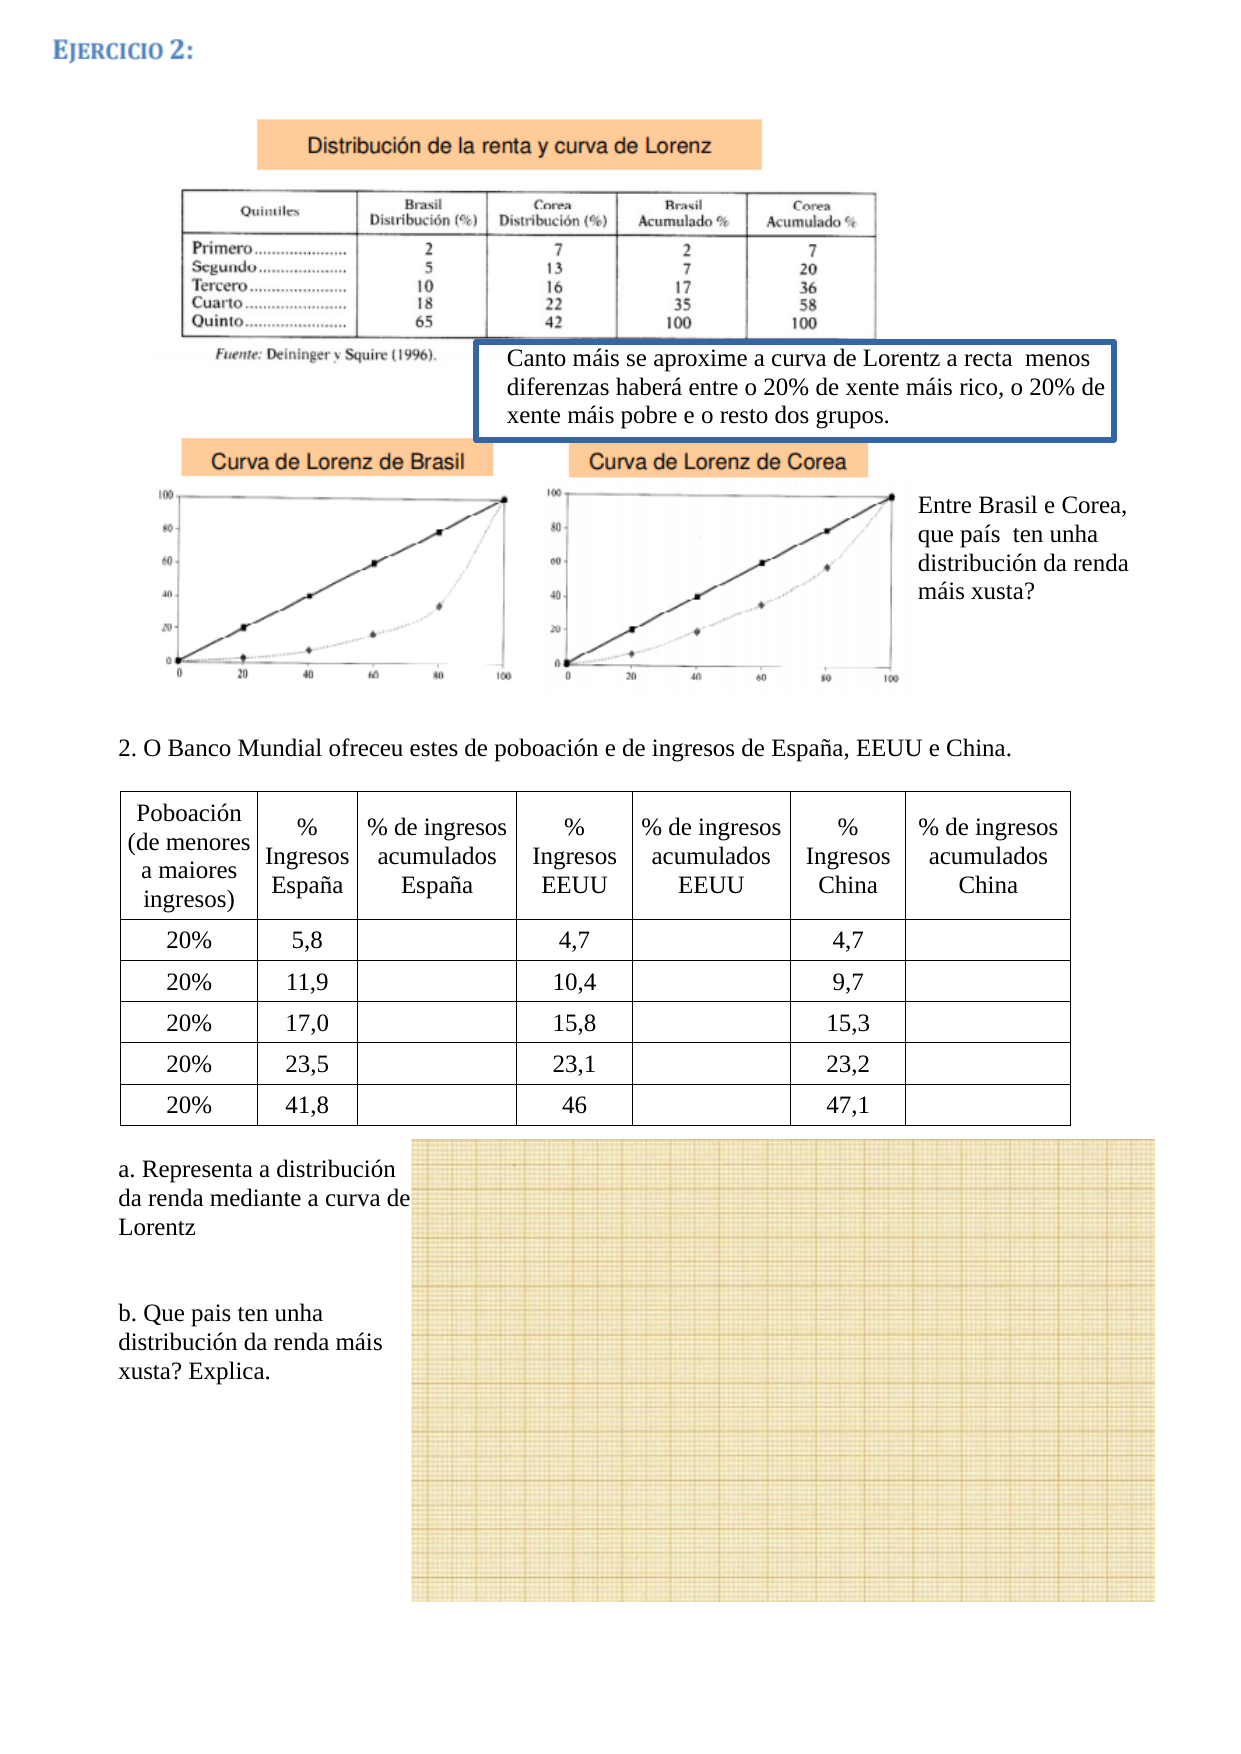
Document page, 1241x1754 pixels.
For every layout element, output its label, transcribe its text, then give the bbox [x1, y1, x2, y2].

table_cell [906, 1043, 1070, 1083]
text 2. O Banco Mundial ofreceu estes de poboación e de ingresos de España, EEUU e China. [118, 733, 1122, 762]
table_cell [358, 920, 516, 960]
table_cell [633, 1043, 790, 1083]
table_cell [633, 1085, 790, 1125]
table_cell 47,1 [791, 1085, 905, 1125]
table_cell 41,8 [258, 1085, 357, 1125]
table_header % de ingresos acumulados China [906, 792, 1070, 918]
table_cell [906, 1085, 1070, 1125]
table_cell 46 [517, 1085, 632, 1125]
table_cell [633, 920, 790, 960]
table_cell 23,1 [517, 1043, 632, 1083]
table_cell 20% [121, 920, 257, 960]
table_cell [358, 1043, 516, 1083]
table_cell 20% [121, 1043, 257, 1083]
table_cell [358, 961, 516, 1001]
text b. Que pais ten unha distribución da renda máis xusta? Explica. [118, 1298, 411, 1384]
table_cell [906, 1002, 1070, 1042]
table_cell 20% [121, 961, 257, 1001]
picture [411, 1139, 1155, 1602]
table_header % de ingresos acumulados EEUU [633, 792, 790, 918]
table_cell 20% [121, 1002, 257, 1042]
table_cell 4,7 [517, 920, 632, 960]
table_cell [633, 1002, 790, 1042]
table_cell 23,2 [791, 1043, 905, 1083]
table_cell [358, 1002, 516, 1042]
table_cell 17,0 [258, 1002, 357, 1042]
table_cell 10,4 [517, 961, 632, 1001]
table_cell 9,7 [791, 961, 905, 1001]
table_cell 5,8 [258, 920, 357, 960]
table_cell 20% [121, 1085, 257, 1125]
text a. Representa a distribución da renda mediante a curva de Lorentz [118, 1154, 411, 1241]
table_header % Ingresos España [258, 792, 357, 918]
table_cell 4,7 [791, 920, 905, 960]
table_cell [906, 920, 1070, 960]
table_cell 11,9 [258, 961, 357, 1001]
table_header Poboación (de menores a maiores ingresos) [121, 792, 257, 918]
table_cell [358, 1085, 516, 1125]
table_header % Ingresos EEUU [517, 792, 632, 918]
table_header % de ingresos acumulados España [358, 792, 516, 918]
table_cell [906, 961, 1070, 1001]
table_cell 15,3 [791, 1002, 905, 1042]
table_header % Ingresos China [791, 792, 905, 918]
table_cell 23,5 [258, 1043, 357, 1083]
table_cell [633, 961, 790, 1001]
table_cell 15,8 [517, 1002, 632, 1042]
